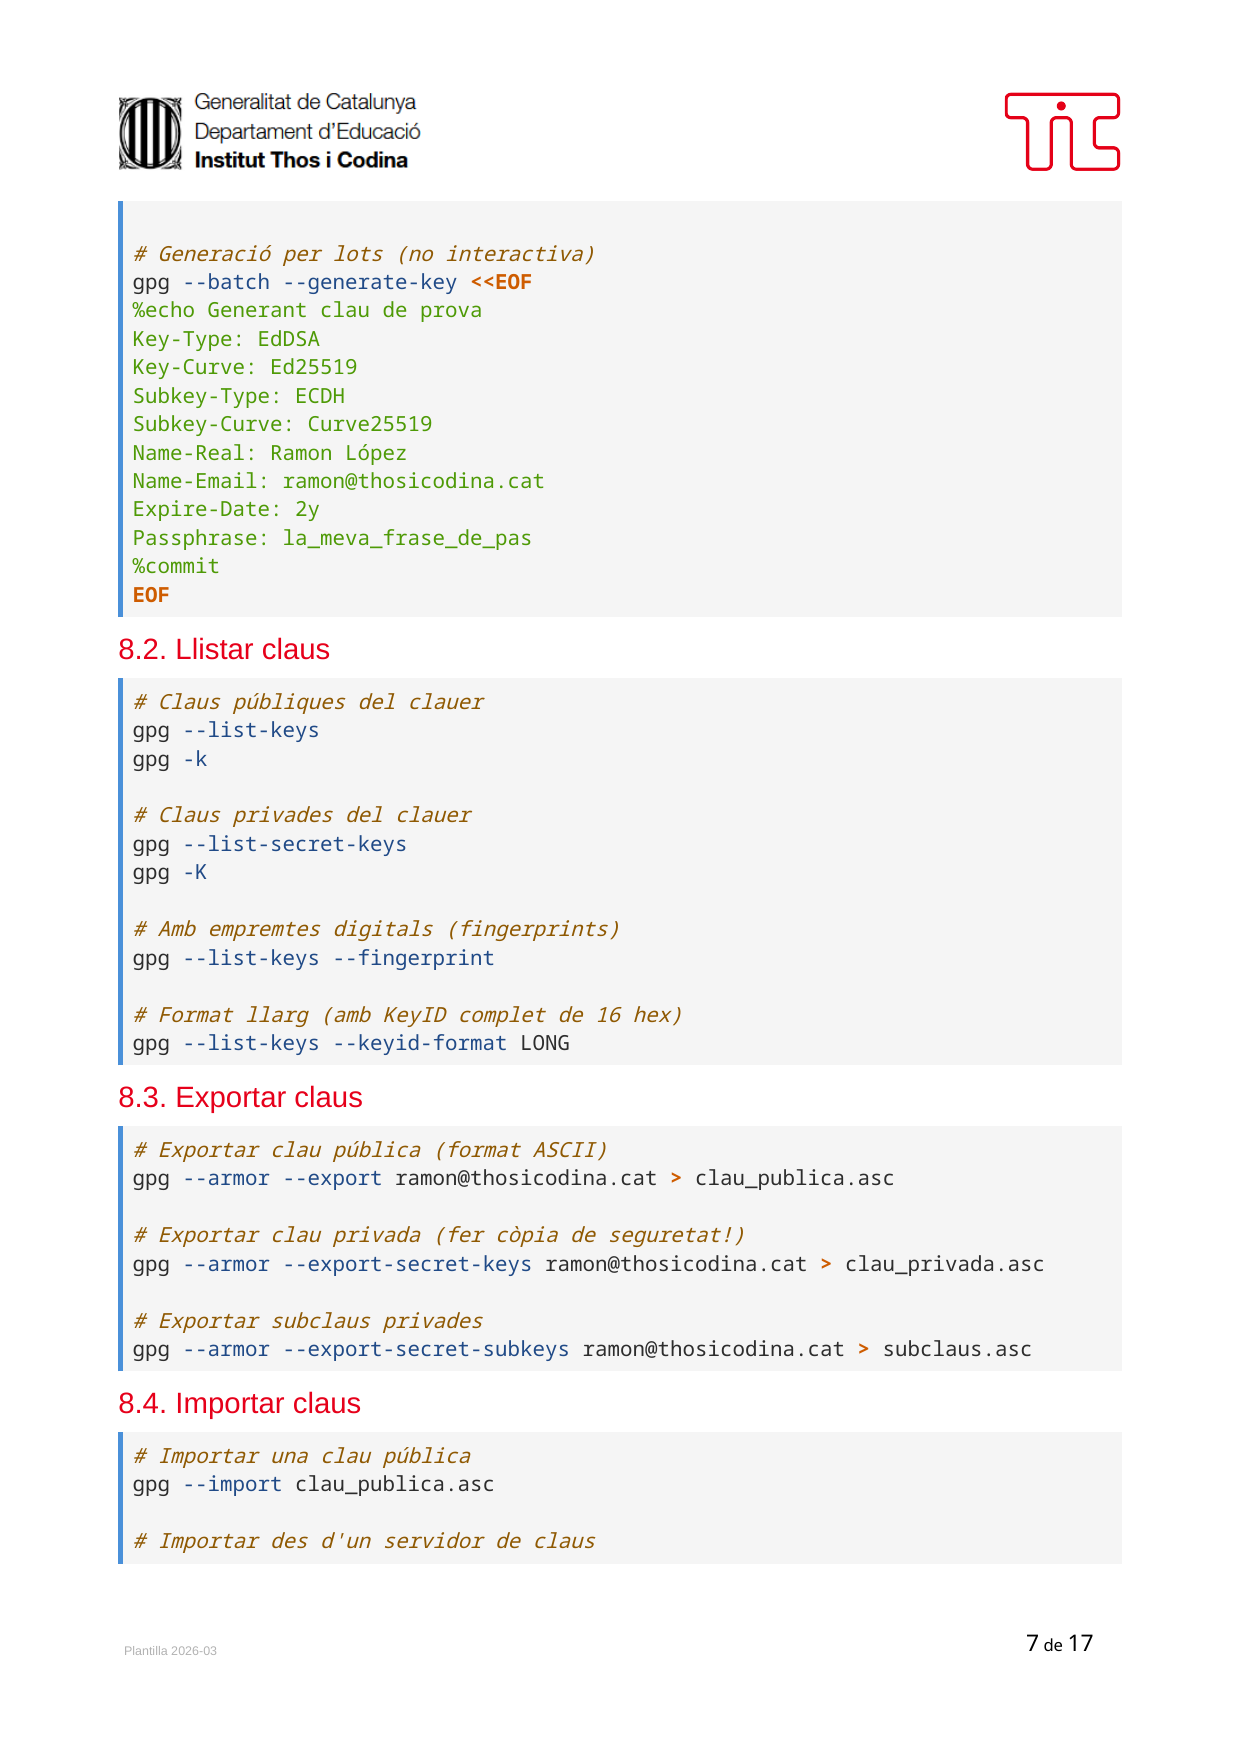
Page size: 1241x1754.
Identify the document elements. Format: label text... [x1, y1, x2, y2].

subtitle 8.4. Importar claus [118, 1386, 1122, 1420]
text Subkey-Type: ECDH [123, 381, 1122, 409]
text gpg --list-keys --keyid-format LONG [123, 1028, 1122, 1065]
subtitle 8.2. Llistar claus [118, 632, 1122, 666]
text %commit [123, 551, 1122, 580]
text # Exportar clau pública (format ASCII) [123, 1126, 1122, 1163]
picture [118, 92, 422, 171]
subtitle 8.3. Exportar claus [118, 1080, 1122, 1114]
text # Claus públiques del clauer [123, 678, 1122, 715]
text Key-Type: EdDSA [123, 324, 1122, 352]
text gpg --batch --generate-key <<EOF [123, 267, 1122, 296]
text Name-Email: ramon@thosicodina.cat [123, 466, 1122, 494]
text Name-Real: Ramon López [123, 438, 1122, 466]
text Passphrase: la_meva_frase_de_pas [123, 523, 1122, 551]
text gpg --import clau_publica.asc [123, 1469, 1122, 1498]
text gpg --list-keys --fingerprint [123, 943, 1122, 971]
text gpg -K [123, 857, 1122, 886]
text gpg --armor --export-secret-subkeys ramon@thosicodina.cat > subclaus.asc [123, 1334, 1122, 1371]
text EOF [123, 580, 1122, 617]
text gpg --list-keys [123, 715, 1122, 744]
text gpg --armor --export ramon@thosicodina.cat > clau_publica.asc [123, 1163, 1122, 1192]
text %echo Generant clau de prova [123, 296, 1122, 324]
text # Importar des d'un servidor de claus [123, 1526, 1122, 1564]
text # Amb empremtes digitals (fingerprints) [123, 914, 1122, 943]
text Subkey-Curve: Curve25519 [123, 409, 1122, 438]
picture [1004, 92, 1123, 171]
text # Importar una clau pública [123, 1432, 1122, 1469]
text # Exportar subclaus privades [123, 1306, 1122, 1334]
text # Generació per lots (no interactiva) [123, 239, 1122, 267]
text gpg -k [123, 744, 1122, 772]
text # Claus privades del clauer [123, 801, 1122, 829]
text gpg --list-secret-keys [123, 829, 1122, 857]
text Expire-Date: 2y [123, 494, 1122, 523]
text Key-Curve: Ed25519 [123, 352, 1122, 381]
text # Format llarg (amb KeyID complet de 16 hex) [123, 1000, 1122, 1028]
text gpg --armor --export-secret-keys ramon@thosicodina.cat > clau_privada.asc [123, 1249, 1122, 1277]
text # Exportar clau privada (fer còpia de seguretat!) [123, 1220, 1122, 1249]
